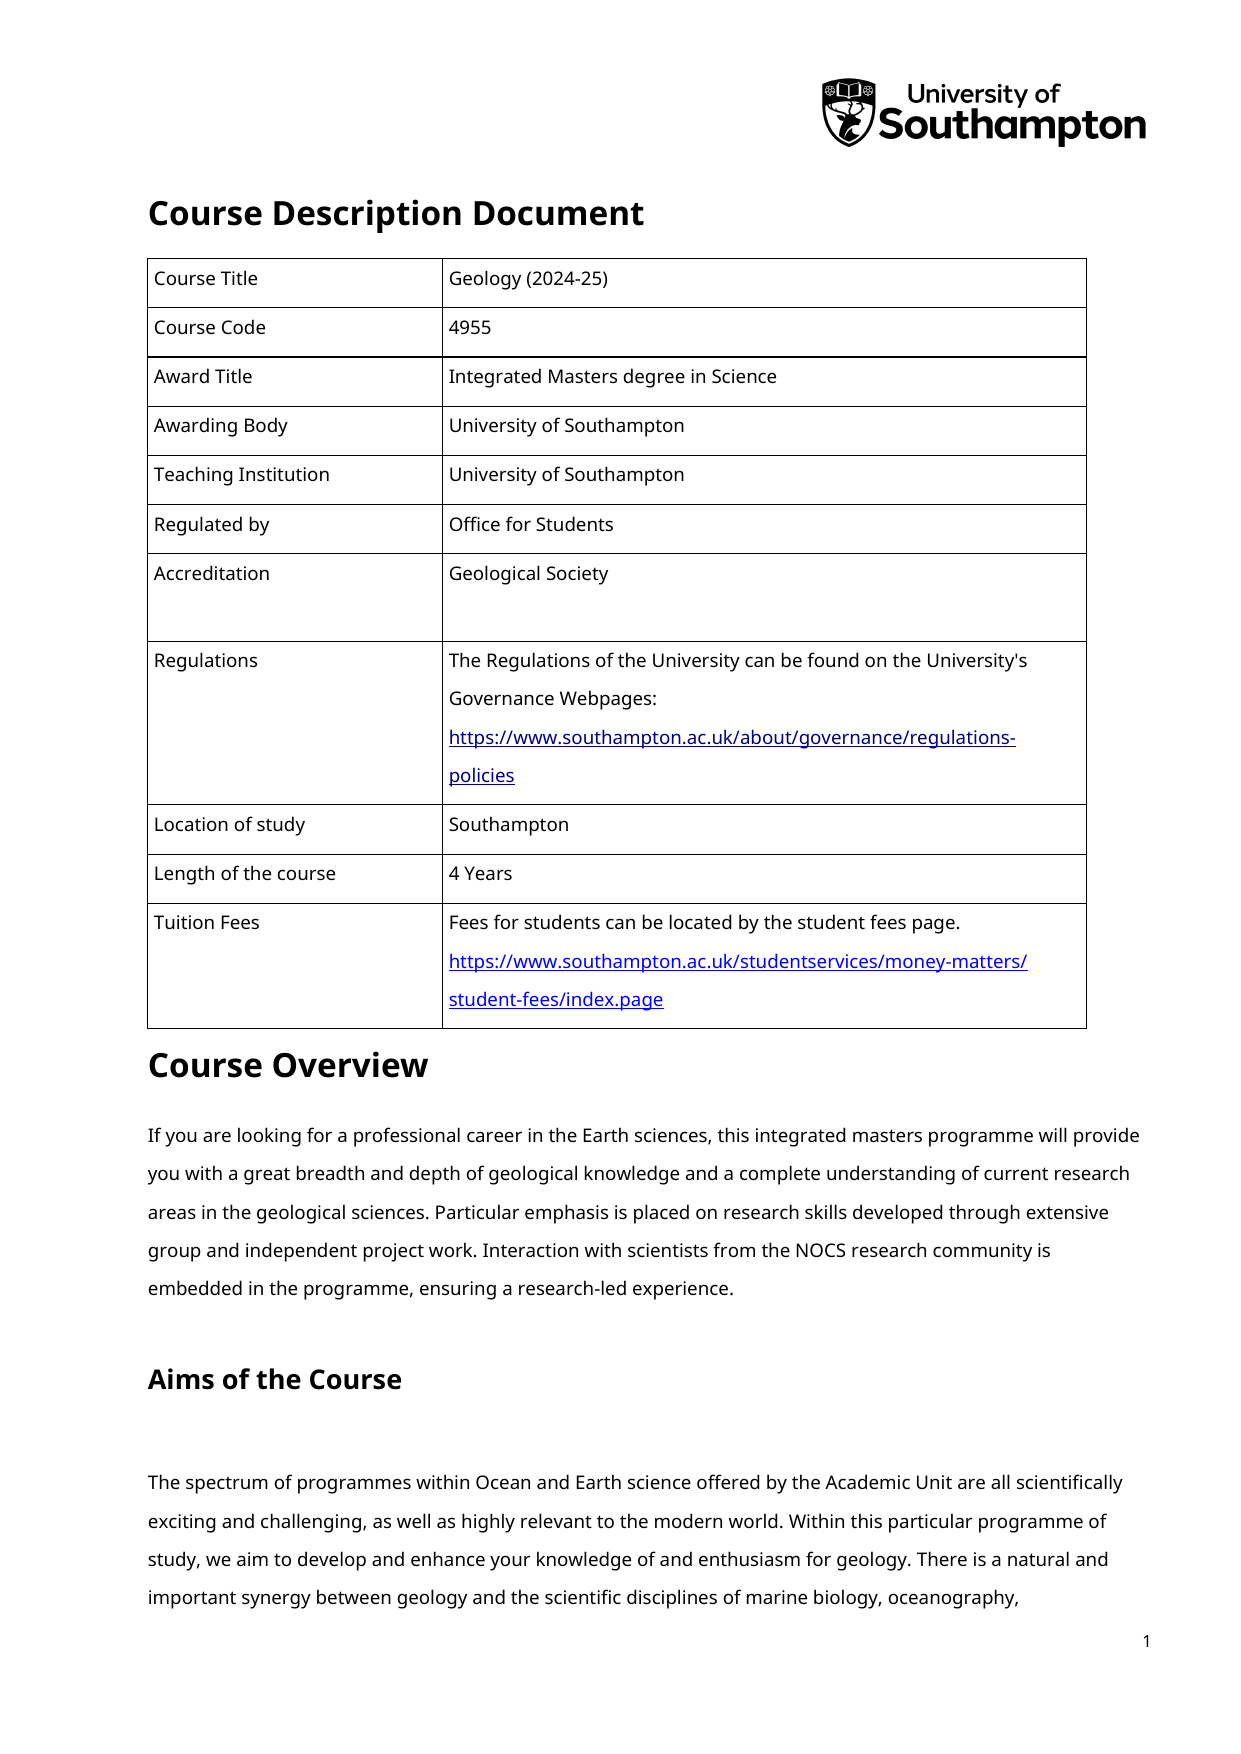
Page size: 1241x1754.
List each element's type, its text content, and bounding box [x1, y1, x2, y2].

table_cell Office for Students [443, 505, 1086, 553]
table_cell 4955 [443, 308, 1086, 356]
table_cell Award Title [148, 358, 442, 406]
table_cell Tuition Fees [148, 904, 442, 1028]
subtitle Aims of the Course [148, 1361, 1152, 1397]
text The spectrum of programmes within Ocean and Earth science offered by the Academic Unit are all scientifically exciting and challenging, as well as highly relevant to the modern world. Within this particular programme of study, we aim to develop and enhance your knowledge of and enthusiasm for geology. There is a natural and important synergy between geology and the scientific disciplines of marine biology, oceanography, [148, 1470, 1152, 1610]
table_cell Location of study [148, 805, 442, 853]
subtitle Course Overview [148, 1042, 1152, 1087]
table_cell Geological Society [443, 554, 1086, 641]
table_cell Regulations [148, 642, 442, 804]
table_cell University of Southampton [443, 407, 1086, 455]
table_cell Length of the course [148, 855, 442, 903]
table_cell 4 Years [443, 855, 1086, 903]
subtitle Course Description Document [148, 190, 1152, 235]
table_cell Awarding Body [148, 407, 442, 455]
table_cell Accreditation [148, 554, 442, 641]
table_cell Teaching Institution [148, 456, 442, 504]
text If you are looking for a professional career in the Earth sciences, this integrated masters programme will provide you with a great breadth and depth of geological knowledge and a complete understanding of current research areas in the geological sciences. Particular emphasis is placed on research skills developed through extensive group and independent project work. Interaction with scientists from the NOCS research community is embedded in the programme, ensuring a research-led experience. [148, 1122, 1145, 1301]
table_header Geology (2024-25) [443, 259, 1086, 307]
table_cell Course Code [148, 308, 442, 356]
table_cell University of Southampton [443, 456, 1086, 504]
table_cell Integrated Masters degree in Science [443, 358, 1086, 406]
table_header Course Title [148, 259, 442, 307]
table_cell Regulated by [148, 505, 442, 553]
table_cell Fees for students can be located by the student fees page. https://www.southampton.ac.uk/studentservices/money-matters/student-fees/index.page [443, 904, 1086, 1028]
table_cell Southampton [443, 805, 1086, 853]
table_cell The Regulations of the University can be found on the University's Governance Webpages: https://www.southampton.ac.uk/about/governance/regulations-policies [443, 642, 1086, 804]
